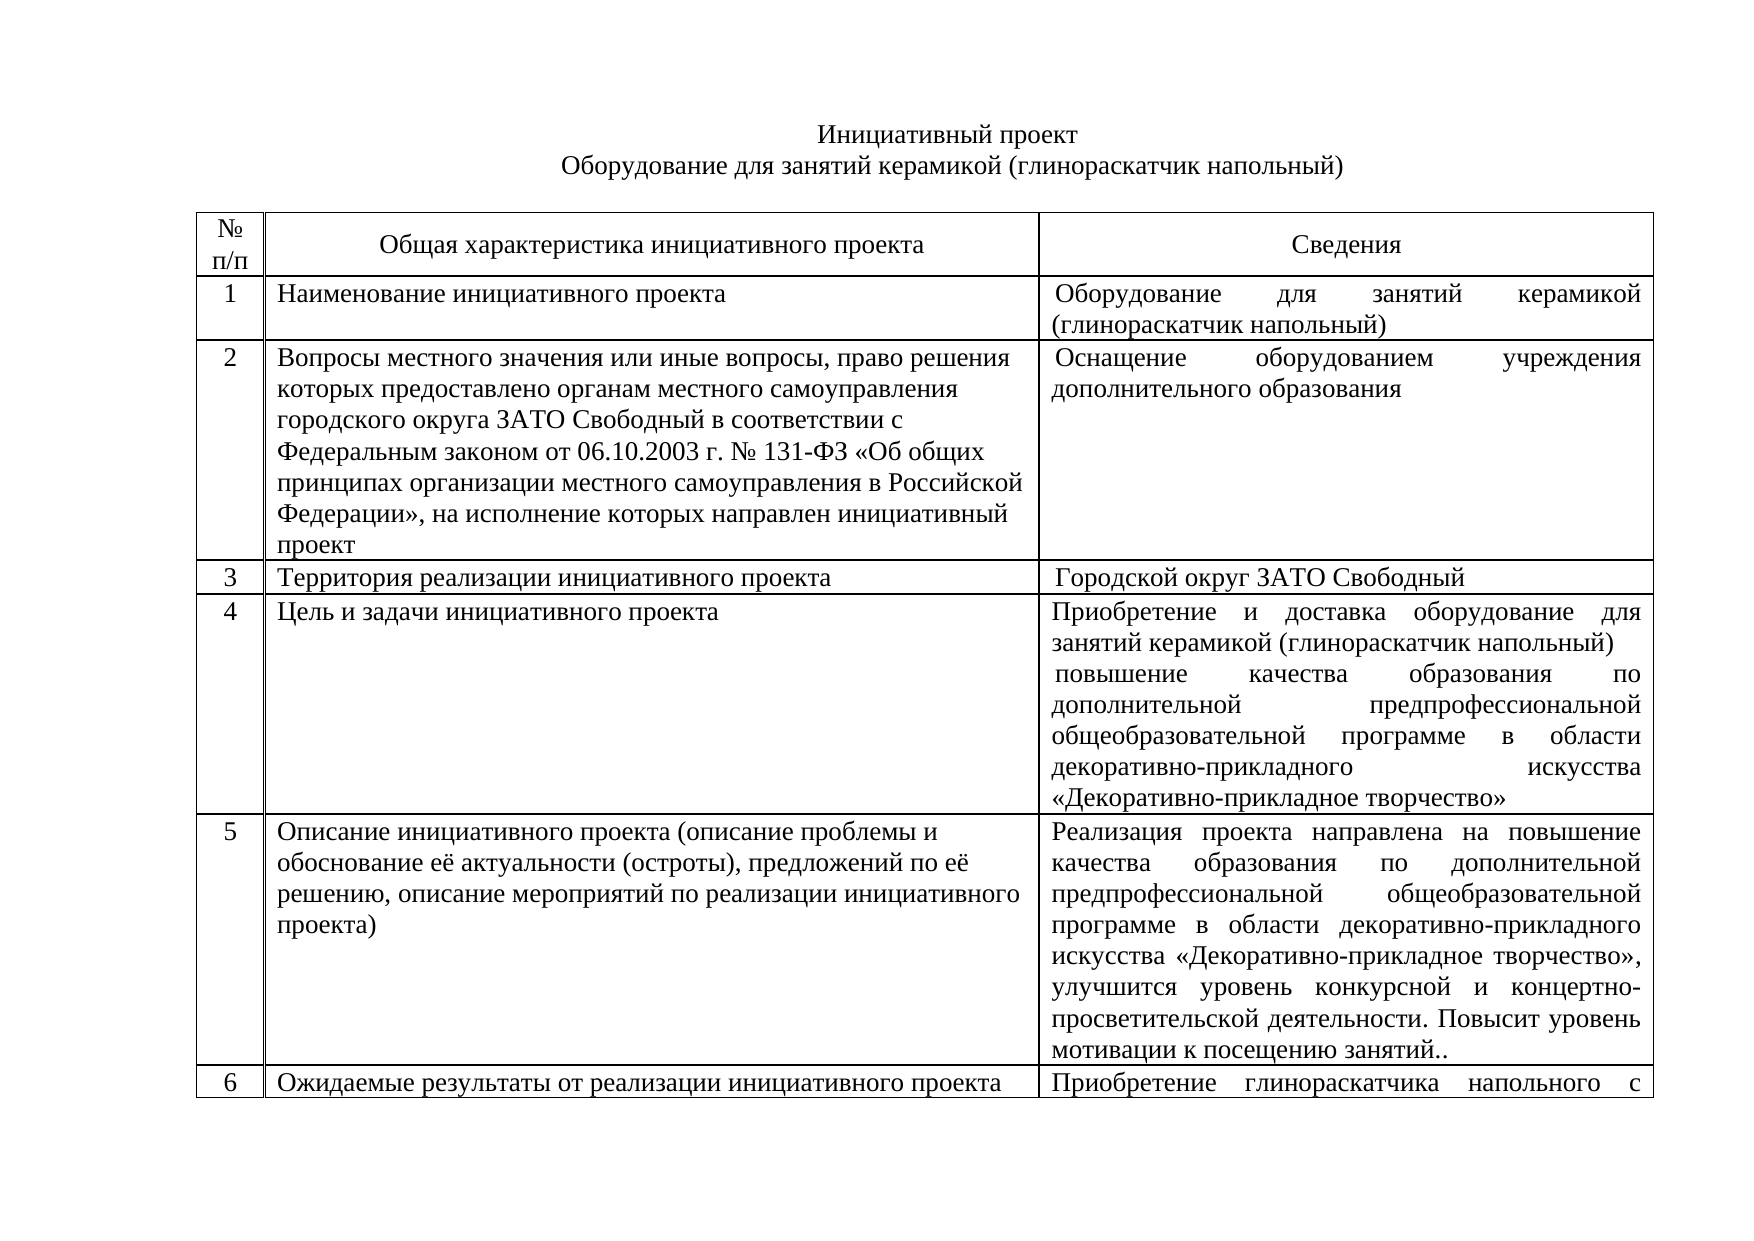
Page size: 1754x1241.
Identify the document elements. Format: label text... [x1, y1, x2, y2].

table_header Общая характеристика инициативного проекта [266, 213, 1038, 275]
table_cell Вопросы местного значения или иные вопросы, право решения которых предоставлено органам местного самоуправления городского округа ЗАТО Свободный в соответствии с Федеральным законом от 06.10.2003 г. № 131-ФЗ «Об общих принципах организации местного самоуправления в Российской Федерации», на исполнение которых направлен инициативный проект [266, 341, 1038, 559]
table_cell Цель и задачи инициативного проекта [266, 595, 1038, 813]
text Оборудование для занятий керамикой (глинораскатчик напольный) [207, 149, 1695, 180]
table_cell 6 [197, 1066, 263, 1097]
text Инициативный проект [207, 118, 1695, 149]
table_cell Городской округ ЗАТО Свободный [1040, 561, 1653, 593]
table_cell Оснащение оборудованием учреждения дополнительного образования [1040, 341, 1653, 559]
table_cell Реализация проекта направлена на повышение качества образования по дополнительной предпрофессиональной общеобразовательной программе в области декоративно-прикладного искусства «Декоративно-прикладное творчество», улучшится уровень конкурсной и концертно-просветительской деятельности. Повысит уровень мотивации к посещению занятий.. [1040, 815, 1653, 1064]
table_header № п/п [197, 213, 263, 275]
table_cell Приобретение и доставка оборудование для занятий керамикой (глинораскатчик напольный) повышение качества образования по дополнительной предпрофессиональной общеобразовательной программе в области декоративно-прикладного искусства «Декоративно-прикладное творчество» [1040, 595, 1653, 813]
table_cell 2 [197, 341, 263, 559]
table_cell Территория реализации инициативного проекта [266, 561, 1038, 593]
table_cell Ожидаемые результаты от реализации инициативного проекта [266, 1066, 1038, 1097]
table_header Сведения [1040, 213, 1653, 275]
table_cell Оборудование для занятий керамикой (глинораскатчик напольный) [1040, 277, 1653, 339]
table_cell 5 [197, 815, 263, 1064]
table_cell 4 [197, 595, 263, 813]
table_cell Описание инициативного проекта (описание проблемы и обоснование её актуальности (остроты), предложений по её решению, описание мероприятий по реализации инициативного проекта) [266, 815, 1038, 1064]
table_cell Наименование инициативного проекта [266, 277, 1038, 339]
table_cell 3 [197, 561, 263, 593]
table_cell 1 [197, 277, 263, 339]
